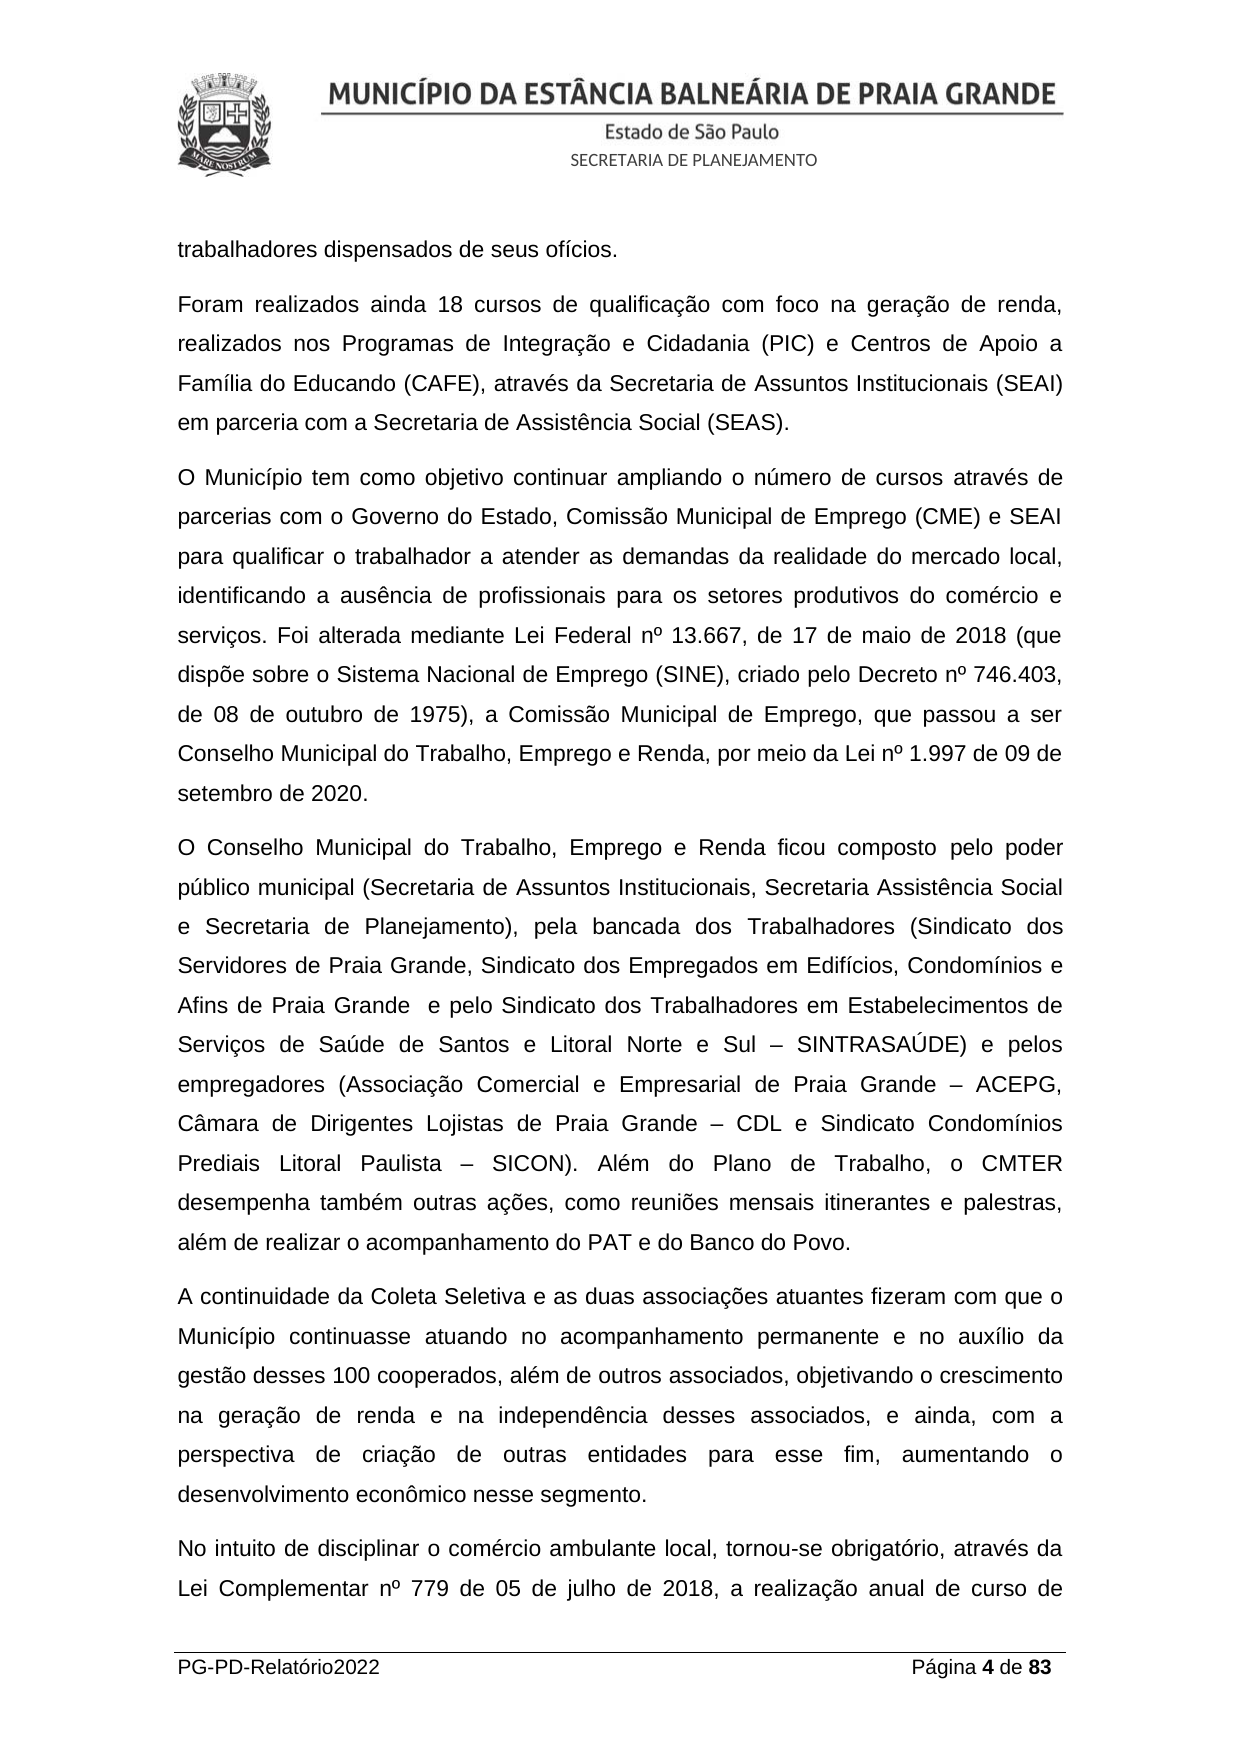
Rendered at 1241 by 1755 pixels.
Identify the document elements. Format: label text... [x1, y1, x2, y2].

text trabalhadores dispensados de seus ofícios. [177, 236, 1063, 263]
text Foram realizados ainda 18 cursos de qualificação com foco na geração de renda, realizados nos Programas de Integração e Cidadania (PIC) e Centros de Apoio a Família do Educando (CAFE), através da Secretaria de Assuntos Institucionais (SEAI) em parceria com a Secretaria de Assistência Social (SEAS). [177, 291, 1063, 436]
text O Conselho Municipal do Trabalho, Emprego e Renda ficou composto pelo poder público municipal (Secretaria de Assuntos Institucionais, Secretaria Assistência Social e Secretaria de Planejamento), pela bancada dos Trabalhadores (Sindicato dos Servidores de Praia Grande, Sindicato dos Empregados em Edifícios, Condomínios e Afins de Praia Grande e pelo Sindicato dos Trabalhadores em Estabelecimentos de Serviços de Saúde de Santos e Litoral Norte e Sul – SINTRASAÚDE) e pelos empregadores (Associação Comercial e Empresarial de Praia Grande – ACEPG, Câmara de Dirigentes Lojistas de Praia Grande – CDL e Sindicato Condomínios Prediais Litoral Paulista – SICON). Além do Plano de Trabalho, o CMTER desempenha também outras ações, como reuniões mensais itinerantes e palestras, além de realizar o acompanhamento do PAT e do Banco do Povo. [177, 834, 1063, 1255]
text No intuito de disciplinar o comércio ambulante local, tornou-se obrigatório, através da Lei Complementar nº 779 de 05 de julho de 2018, a realização anual de curso de [177, 1535, 1063, 1601]
text A continuidade da Coleta Seletiva e as duas associações atuantes fizeram com que o Município continuasse atuando no acompanhamento permanente e no auxílio da gestão desses 100 cooperados, além de outros associados, objetivando o crescimento na geração de renda e na independência desses associados, e ainda, com a perspectiva de criação de outras entidades para esse fim, aumentando o desenvolvimento econômico nesse segmento. [177, 1283, 1063, 1507]
text O Município tem como objetivo continuar ampliando o número de cursos através de parcerias com o Governo do Estado, Comissão Municipal de Emprego (CME) e SEAI para qualificar o trabalhador a atender as demandas da realidade do mercado local, identificando a ausência de profissionais para os setores produtivos do comércio e serviços. Foi alterada mediante Lei Federal nº 13.667, de 17 de maio de 2018 (que dispõe sobre o Sistema Nacional de Emprego (SINE), criado pelo Decreto nº 746.403, de 08 de outubro de 1975), a Comissão Municipal de Emprego, que passou a ser Conselho Municipal do Trabalho, Emprego e Renda, por meio da Lei nº 1.997 de 09 de setembro de 2020. [177, 464, 1063, 806]
